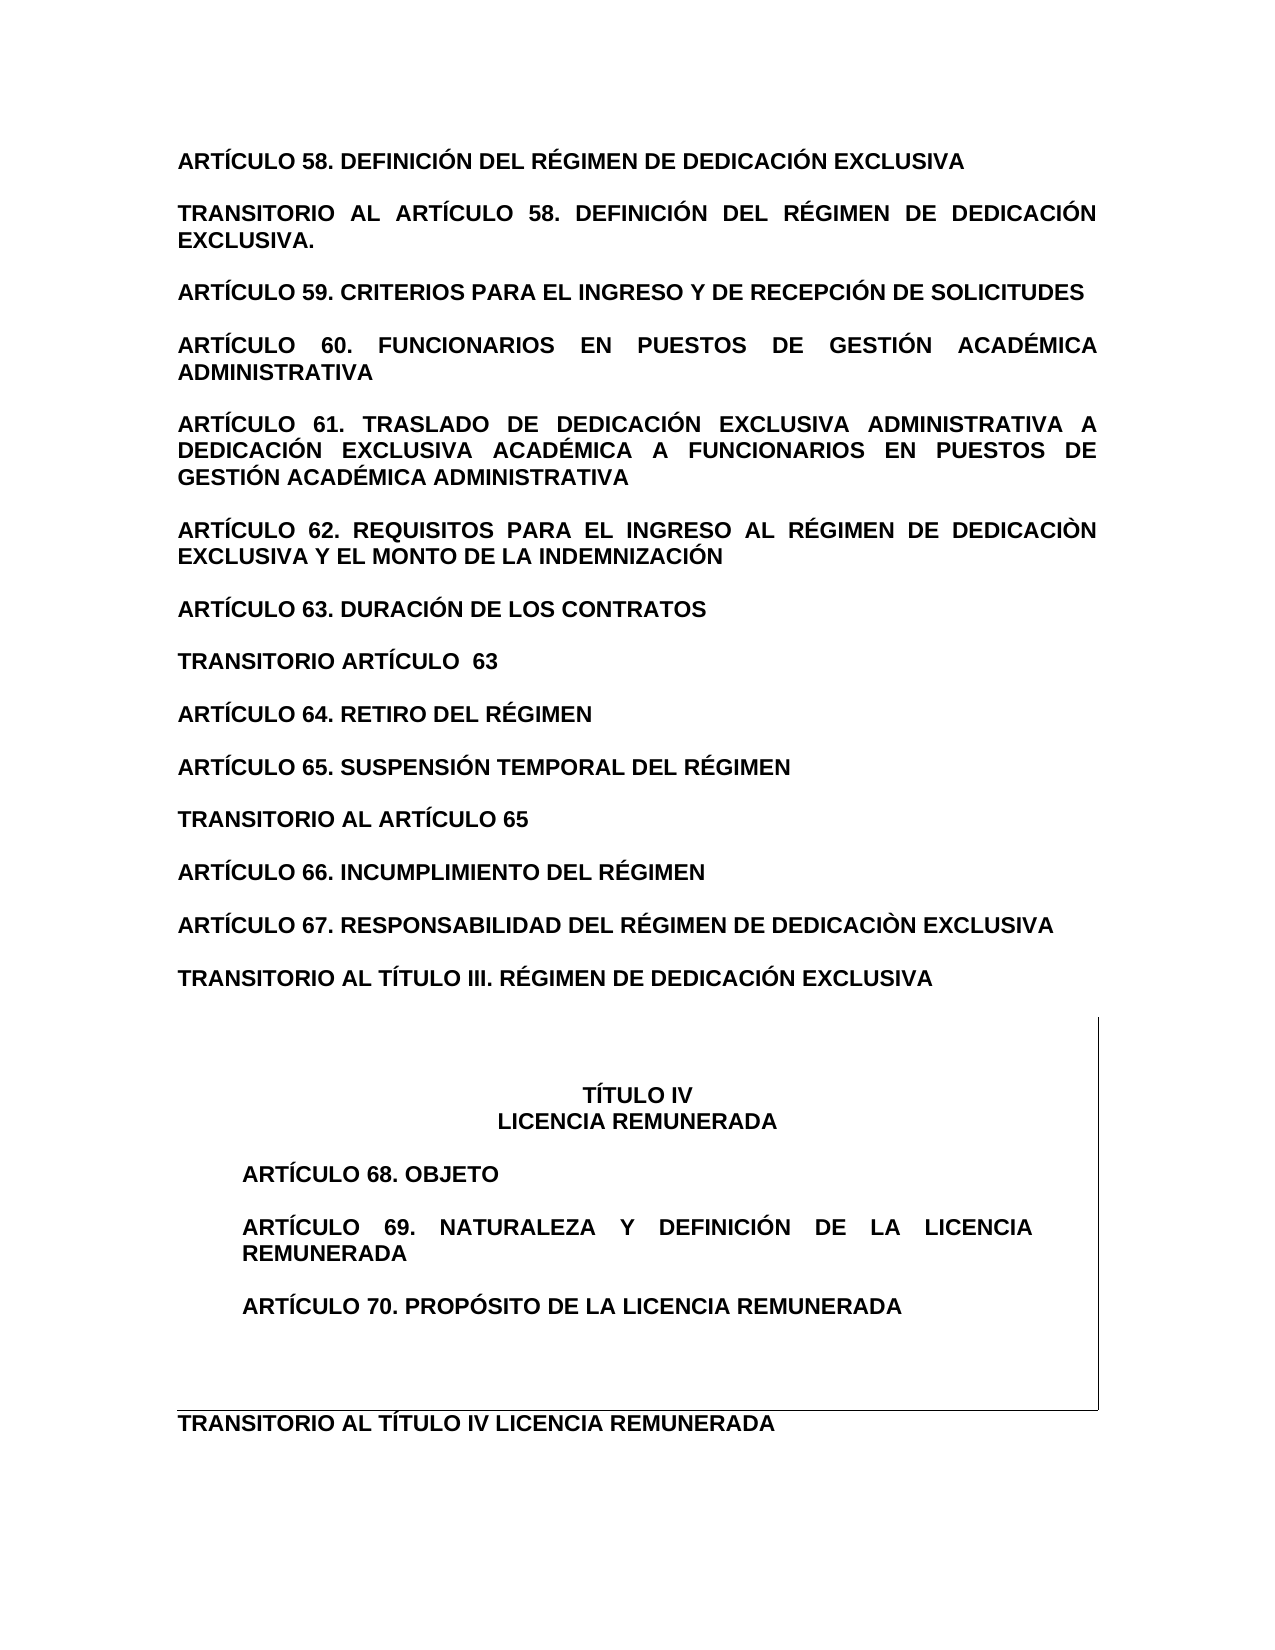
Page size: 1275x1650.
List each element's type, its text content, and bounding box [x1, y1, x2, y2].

text ARTÍCULO 61. TRASLADO DE DEDICACIÓN EXCLUSIVA ADMINISTRATIVA A DEDICACIÓN EXCLUSIVA ACADÉMICA A FUNCIONARIOS EN PUESTOS DE GESTIÓN ACADÉMICA ADMINISTRATIVA [177, 411, 1098, 490]
text TRANSITORIO AL TÍTULO IV LICENCIA REMUNERADA [177, 1410, 1097, 1436]
text ARTÍCULO 67. RESPONSABILIDAD DEL RÉGIMEN DE DEDICACIÒN EXCLUSIVA [177, 912, 1098, 938]
text ARTÍCULO 69. NATURALEZA Y DEFINICIÓN DE LA LICENCIA REMUNERADA [177, 1214, 1098, 1266]
text ARTÍCULO 64. RETIRO DEL RÉGIMEN [177, 701, 1098, 727]
text ARTÍCULO 59. CRITERIOS PARA EL INGRESO Y DE RECEPCIÓN DE SOLICITUDES [177, 279, 1098, 306]
text ARTÍCULO 65. SUSPENSIÓN TEMPORAL DEL RÉGIMEN [177, 754, 1098, 780]
text ARTÍCULO 70. PROPÓSITO DE LA LICENCIA REMUNERADA [177, 1293, 1098, 1319]
text TRANSITORIO AL ARTÍCULO 58. DEFINICIÓN DEL RÉGIMEN DE DEDICACIÓN EXCLUSIVA. [177, 200, 1098, 253]
text ARTÍCULO 63. DURACIÓN DE LOS CONTRATOS [177, 596, 1098, 622]
text TRANSITORIO AL ARTÍCULO 65 [177, 806, 1098, 833]
text ARTÍCULO 68. OBJETO [177, 1161, 1098, 1187]
text ARTÍCULO 66. INCUMPLIMIENTO DEL RÉGIMEN [177, 859, 1098, 886]
text TÍTULO IV [177, 1017, 1098, 1108]
text ARTÍCULO 62. REQUISITOS PARA EL INGRESO AL RÉGIMEN DE DEDICACIÒN EXCLUSIVA Y EL MONTO DE LA INDEMNIZACIÓN [177, 517, 1098, 569]
text ARTÍCULO 58. DEFINICIÓN DEL RÉGIMEN DE DEDICACIÓN EXCLUSIVA [177, 148, 1098, 174]
text ARTÍCULO 60. FUNCIONARIOS EN PUESTOS DE GESTIÓN ACADÉMICA ADMINISTRATIVA [177, 332, 1098, 385]
text TRANSITORIO ARTÍCULO 63 [177, 648, 1098, 675]
text TRANSITORIO AL TÍTULO III. RÉGIMEN DE DEDICACIÓN EXCLUSIVA [177, 964, 1098, 991]
text LICENCIA REMUNERADA [177, 1108, 1098, 1134]
